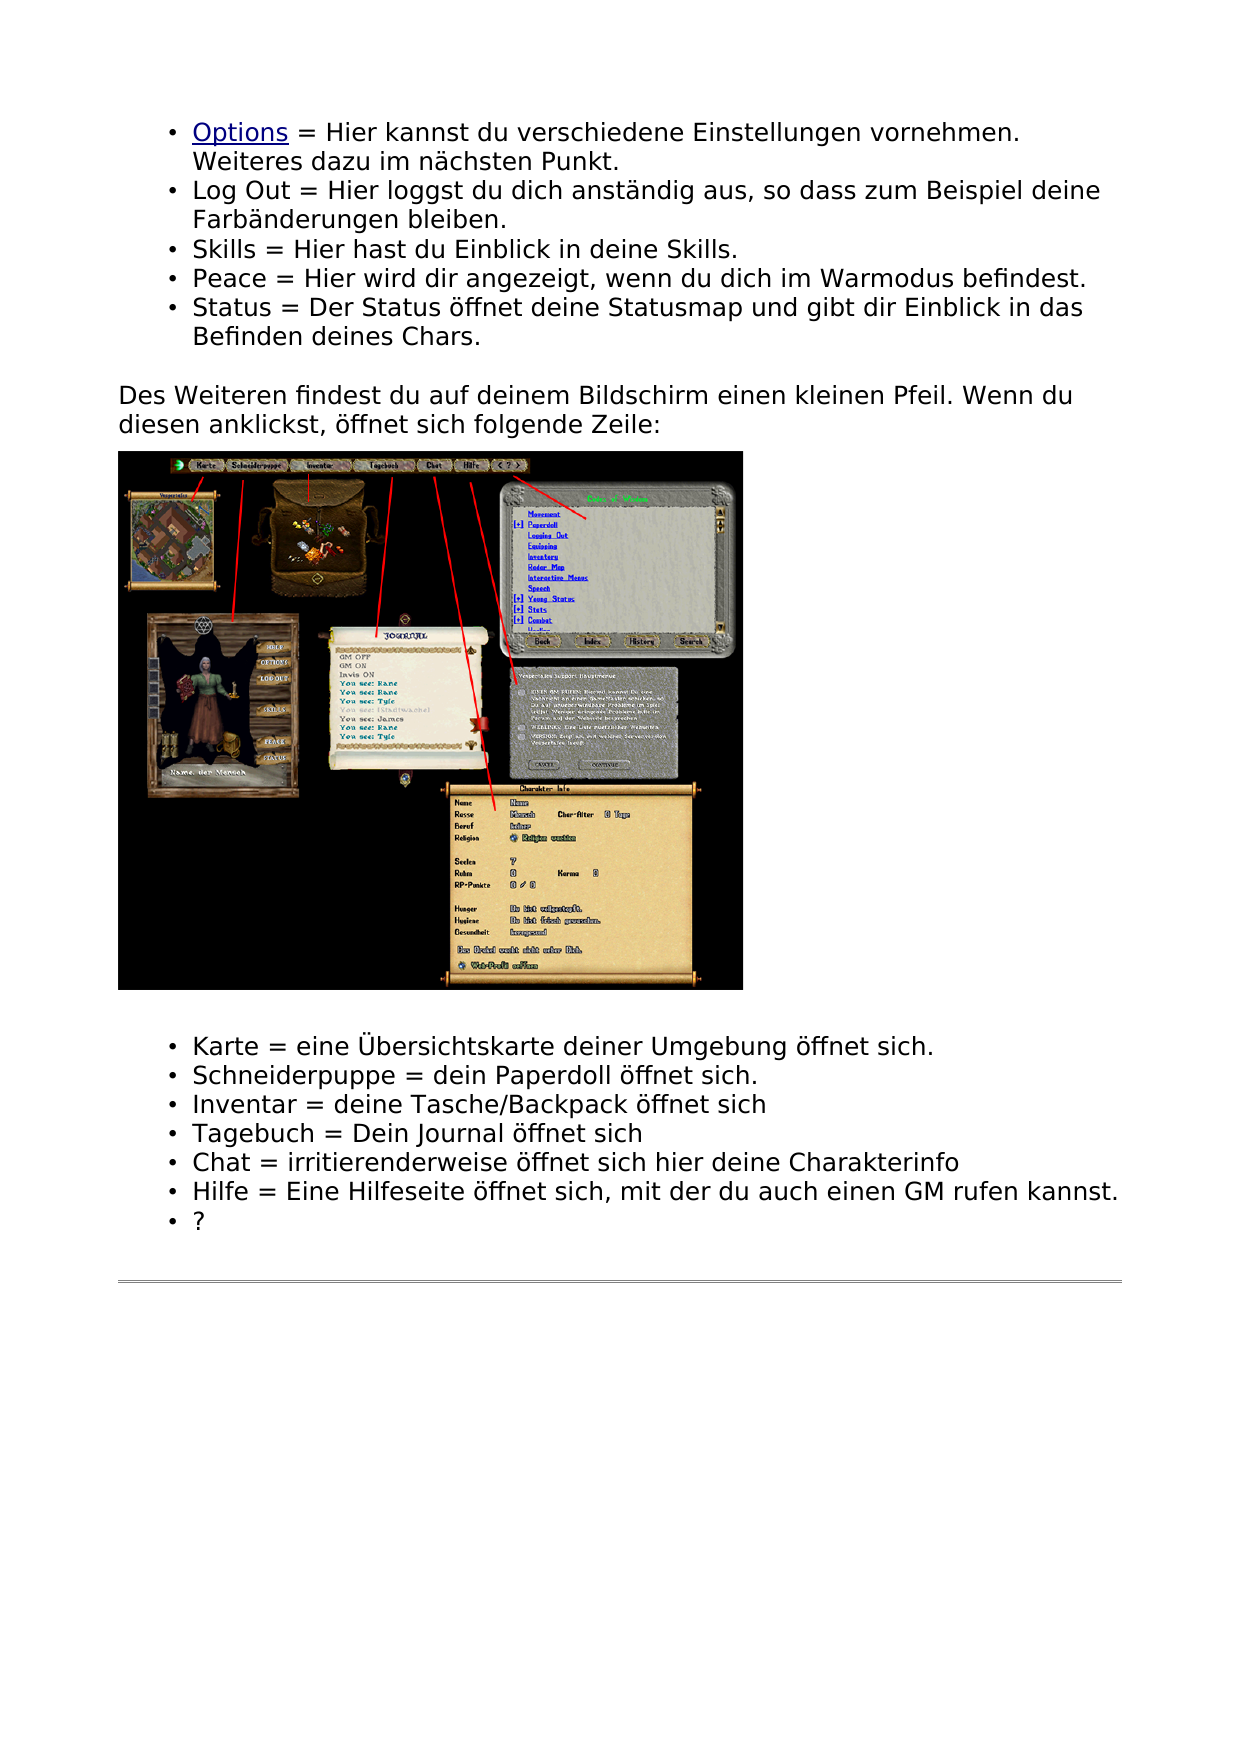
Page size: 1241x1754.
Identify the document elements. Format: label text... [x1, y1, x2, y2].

text Des Weiteren findest du auf deinem Bildschirm einen kleinen Pfeil. Wenn du diesen anklickst, öffnet sich folgende Zeile: [118, 381, 1122, 439]
list Log Out = Hier loggst du dich anständig aus, so dass zum Beispiel deine Farbänderungen bleiben. [177, 176, 1122, 235]
list Tagebuch = Dein Journal öffnet sich [177, 1119, 1122, 1148]
list Karte = eine Übersichtskarte deiner Umgebung öffnet sich. [177, 1032, 1122, 1061]
list Chat = irritierenderweise öffnet sich hier deine Charakterinfo [177, 1148, 1122, 1177]
list Skills = Hier hast du Einblick in deine Skills. [177, 235, 1122, 264]
list Status = Der Status öffnet deine Statusmap und gibt dir Einblick in das Befinden deines Chars. [177, 293, 1122, 351]
picture [118, 451, 744, 990]
list Hilfe = Eine Hilfeseite öffnet sich, mit der du auch einen GM rufen kannst. [177, 1177, 1122, 1207]
list ? [177, 1207, 1122, 1236]
list Options = Hier kannst du verschiedene Einstellungen vornehmen. Weiteres dazu im nächsten Punkt. [177, 118, 1122, 176]
list Schneiderpuppe = dein Paperdoll öffnet sich. [177, 1061, 1122, 1090]
list Inventar = deine Tasche/Backpack öffnet sich [177, 1090, 1122, 1119]
list Peace = Hier wird dir angezeigt, wenn du dich im Warmodus befindest. [177, 264, 1122, 293]
